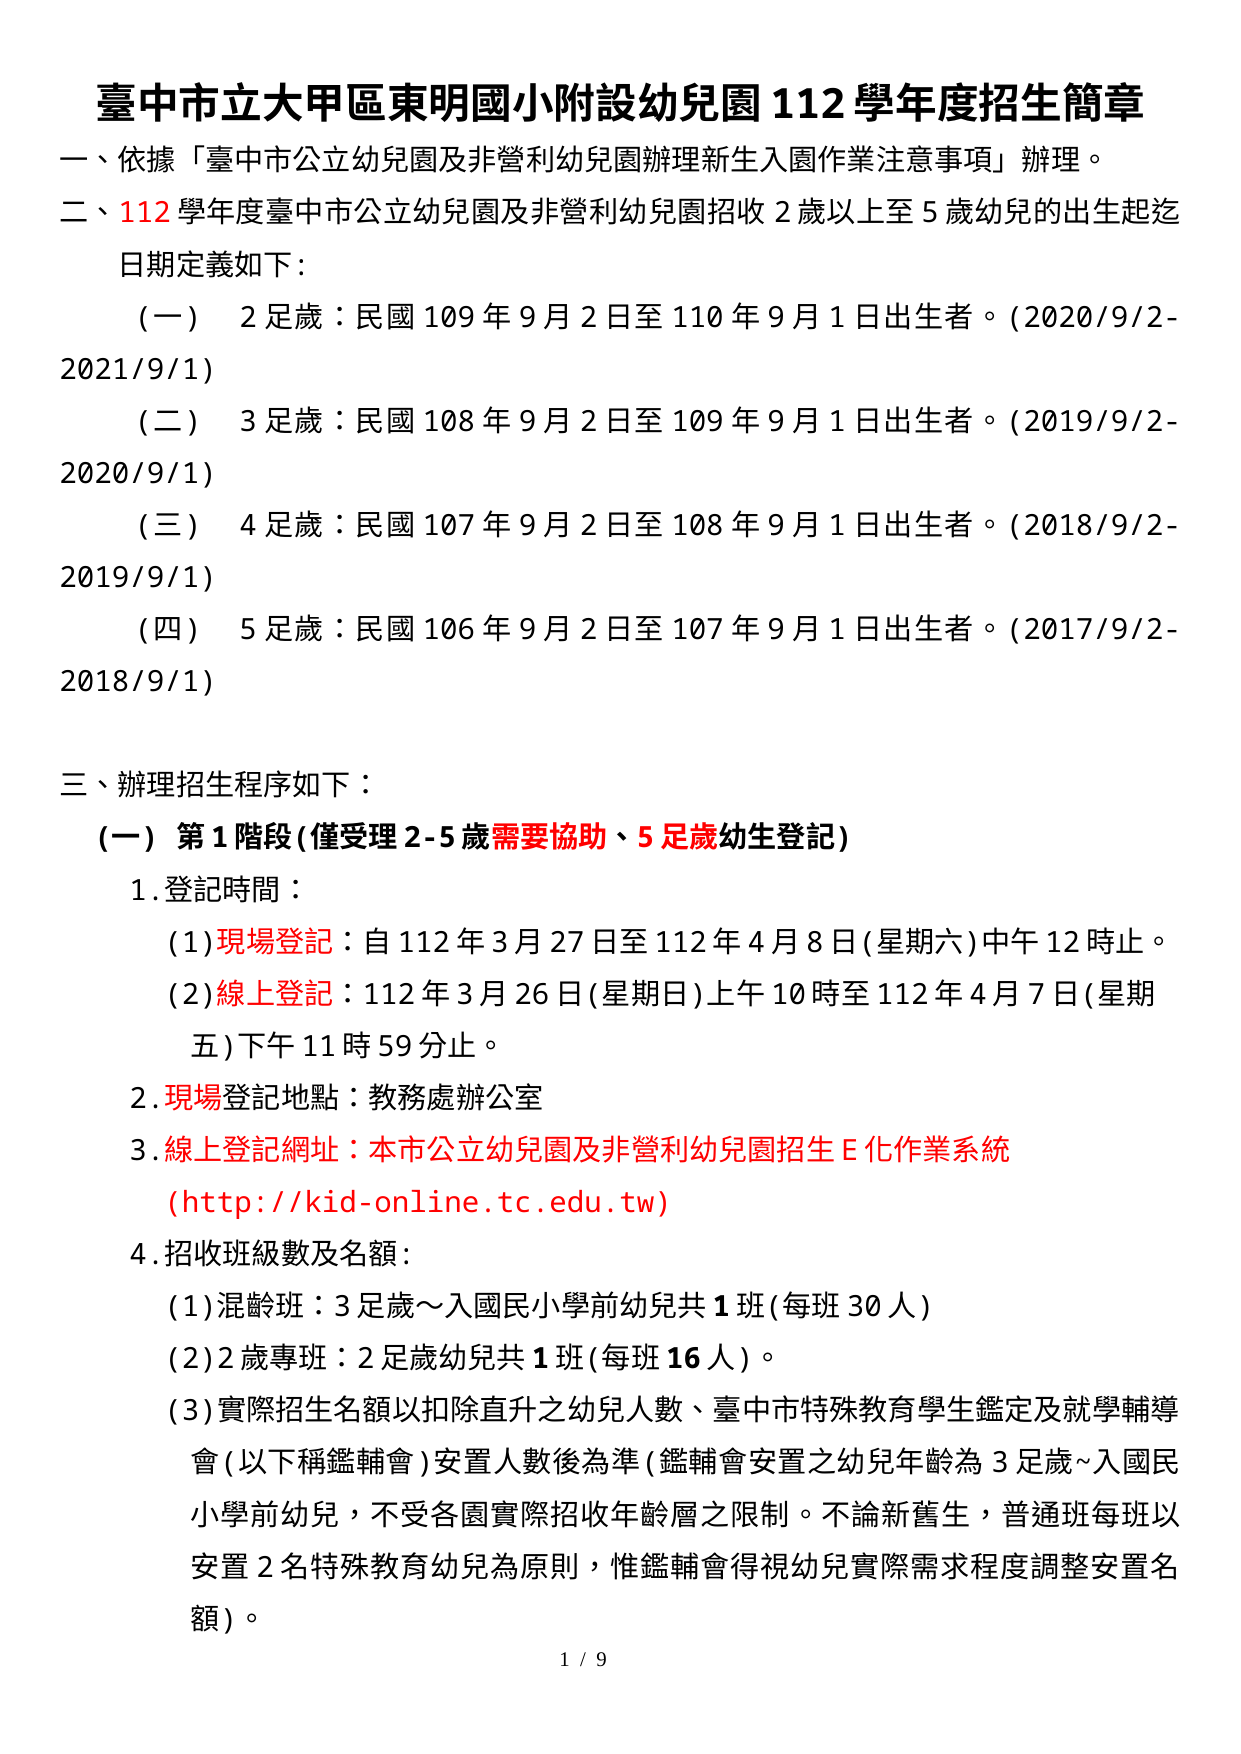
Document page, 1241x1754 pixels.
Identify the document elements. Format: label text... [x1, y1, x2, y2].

text (3)實際招生名額以扣除直升之幼兒人數、臺中市特殊教育學生鑑定及就學輔導會(以下稱鑑輔會)安置人數後為準(鑑輔會安置之幼兒年齡為3足歲~入國民小學前幼兒，不受各園實際招收年齡層之限制。不論新舊生，普通班每班以安置2名特殊教育幼兒為原則，惟鑑輔會得視幼兒實際需求程度調整安置名額)。 [59, 1379, 1181, 1639]
text 二、112學年度臺中市公立幼兒園及非營利幼兒園招收2歲以上至5歲幼兒的出生起迄日期定義如下: [59, 181, 1181, 285]
text (1)現場登記：自112年3月27日至112年4月8日(星期六)中午12時止。 [59, 910, 1181, 962]
text 臺中市立大甲區東明國小附設幼兒園112學年度招生簡章 [59, 75, 1181, 129]
text 2.現場登記地點：教務處辦公室 [59, 1067, 1181, 1119]
text (一) 第1階段(僅受理2-5歲需要協助、5足歲幼生登記) [59, 806, 1181, 858]
text (四) 5足歲：民國106年9月2日至107年9月1日出生者。(2017/9/2-2018/9/1) [59, 598, 1181, 702]
text (一) 2足歲：民國109年9月2日至110年9月1日出生者。(2020/9/2-2021/9/1) [59, 285, 1181, 389]
text 一、依據「臺中市公立幼兒園及非營利幼兒園辦理新生入園作業注意事項」辦理。 [59, 129, 1181, 181]
text (二) 3足歲：民國108年9月2日至109年9月1日出生者。(2019/9/2-2020/9/1) [59, 389, 1181, 494]
text (1)混齡班：3足歲～入國民小學前幼兒共1班(每班30人) [59, 1275, 1181, 1327]
text (三) 4足歲：民國107年9月2日至108年9月1日出生者。(2018/9/2-2019/9/1) [59, 494, 1181, 598]
text 1.登記時間： [59, 858, 1181, 910]
text 4.招收班級數及名額: [59, 1223, 1181, 1275]
text 三、辦理招生程序如下： [59, 754, 1181, 806]
text (2)線上登記：112年3月26日(星期日)上午10時至112年4月7日(星期五)下午11時59分止。 [59, 962, 1181, 1067]
text (2)2歲專班：2足歲幼兒共1班(每班16人)。 [59, 1327, 1181, 1379]
text 3.線上登記網址：本市公立幼兒園及非營利幼兒園招生E化作業系統 [59, 1119, 1181, 1171]
text (http://kid-online.tc.edu.tw) [59, 1171, 1181, 1223]
